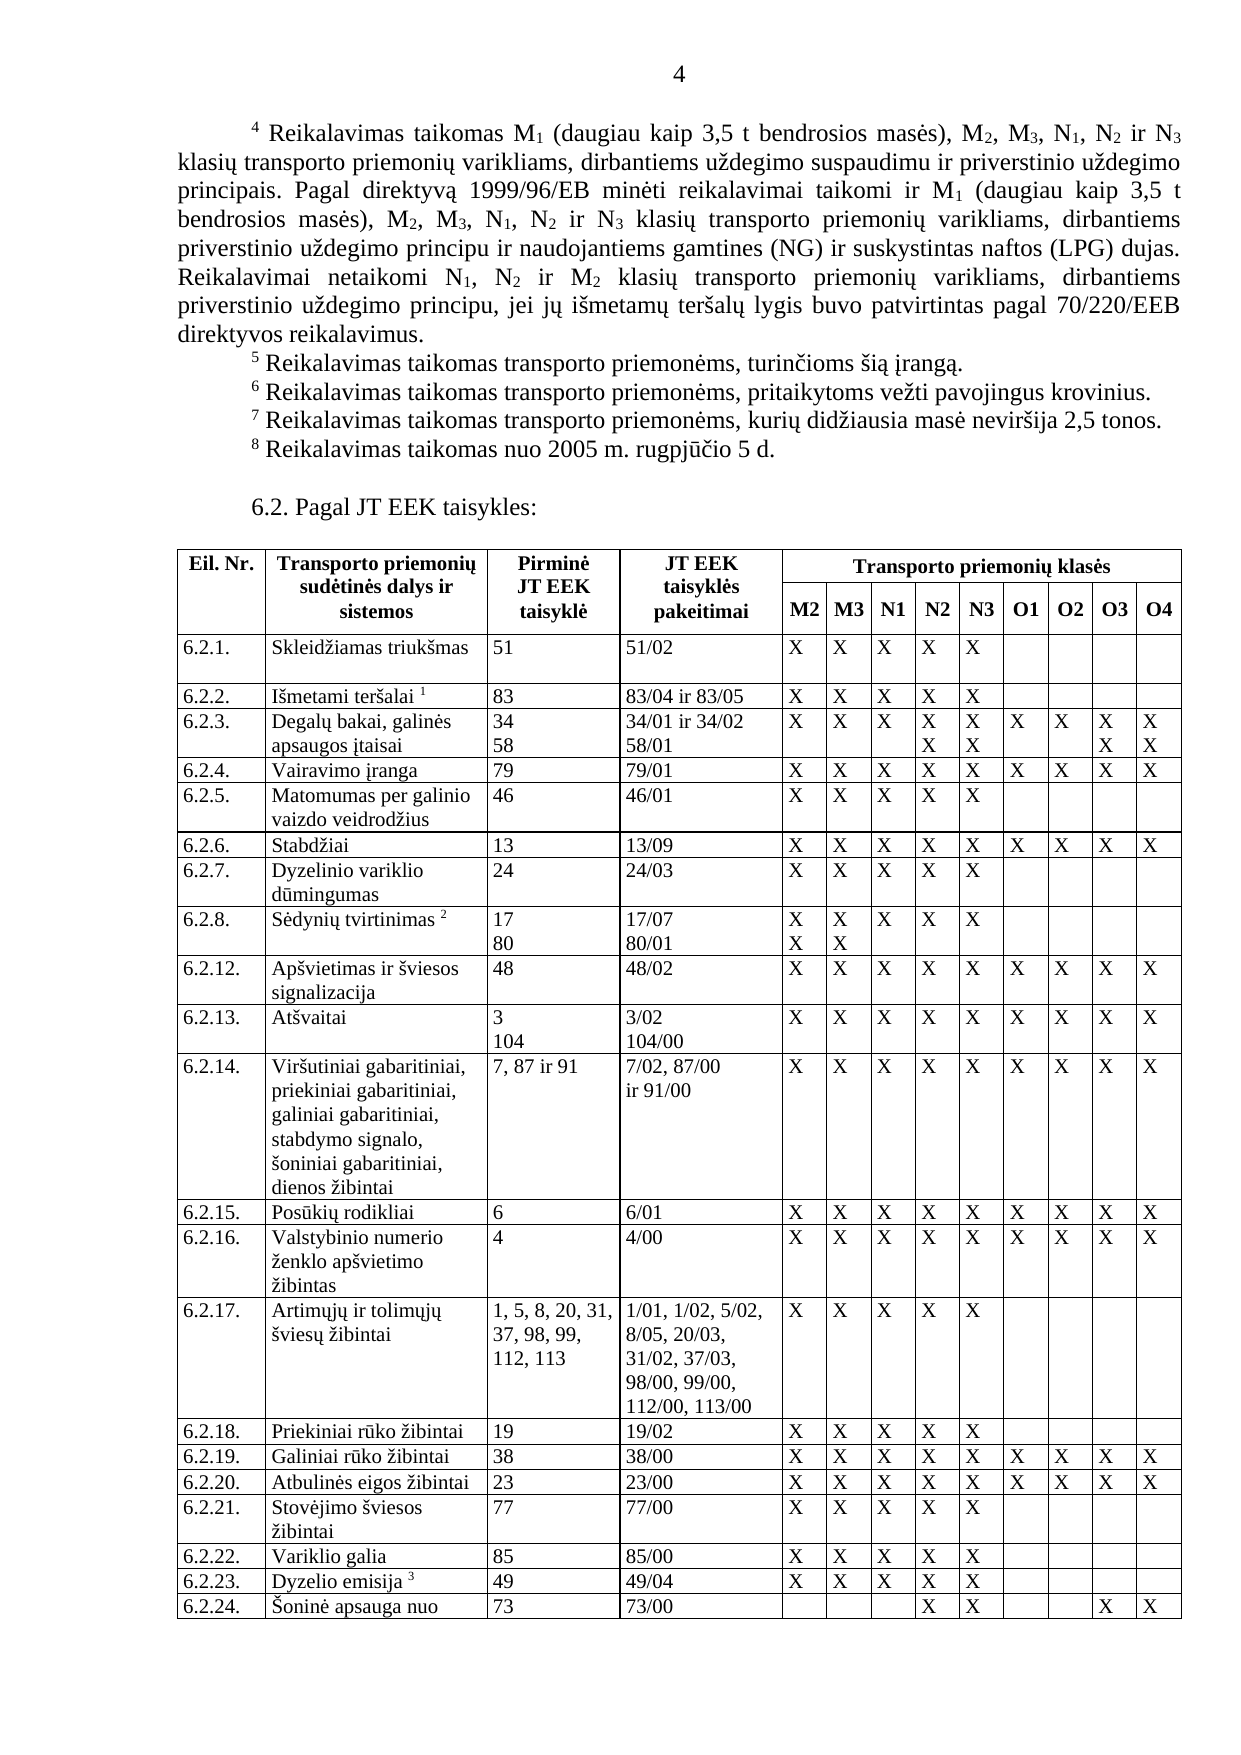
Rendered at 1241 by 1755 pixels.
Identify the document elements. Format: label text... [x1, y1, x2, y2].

table_cell 46 [488, 783, 619, 831]
table_cell X [1137, 1054, 1181, 1199]
table_cell 6 [488, 1200, 619, 1224]
table_cell O2 [1049, 583, 1092, 634]
table_cell X [960, 907, 1003, 955]
table_cell 23/00 [621, 1470, 782, 1494]
table_cell X [960, 758, 1003, 782]
table_cell 23 [488, 1470, 619, 1494]
table_cell X [783, 783, 826, 831]
table_cell X [827, 1225, 871, 1297]
table_cell [1049, 635, 1092, 683]
table_cell X [783, 1445, 826, 1468]
table_cell 85 [488, 1544, 619, 1568]
table_cell [1049, 684, 1092, 708]
table_cell X [827, 758, 871, 782]
table_cell 83 [488, 684, 619, 708]
table_cell Degalų bakai, galinės apsaugos įtaisai [266, 709, 487, 757]
table_cell 6/01 [621, 1200, 782, 1224]
table_cell 17/07 80/01 [621, 907, 782, 955]
table_cell [1049, 1495, 1092, 1543]
text 6.2. Pagal JT EEK taisykles: [177, 492, 1181, 521]
text 6 Reikalavimas taikomas transporto priemonėms, pritaikytoms vežti pavojingus krovinius. [177, 377, 1181, 406]
text 7 Reikalavimas taikomas transporto priemonėms, kurių didžiausia masė neviršija 2,5 tonos. [177, 406, 1181, 434]
table_cell 6.2.17. [178, 1298, 265, 1418]
table_cell X [827, 1445, 871, 1468]
table_cell X [783, 758, 826, 782]
table_cell X [783, 1054, 826, 1199]
table_cell [1049, 1544, 1092, 1568]
table_cell 3/02 104/00 [621, 1005, 782, 1053]
table_cell 4/00 [621, 1225, 782, 1297]
table_cell O1 [1004, 583, 1048, 634]
table_cell X [960, 858, 1003, 906]
table_cell X X [827, 907, 871, 955]
table_cell X [1137, 1200, 1181, 1224]
table_cell Dyzelio emisija 3 [266, 1569, 487, 1593]
table_cell X [1049, 1054, 1092, 1199]
table_cell Matomumas per galinio vaizdo veidrodžius [266, 783, 487, 831]
table_cell 83/04 ir 83/05 [621, 684, 782, 708]
table_cell X [783, 1470, 826, 1494]
table_cell X [872, 1445, 915, 1468]
table_cell X [916, 907, 959, 955]
table_cell 6.2.1. [178, 635, 265, 683]
table_cell [1137, 858, 1181, 906]
table_cell X [827, 783, 871, 831]
table_cell X [872, 1005, 915, 1053]
table_cell X [872, 1544, 915, 1568]
table_cell [1004, 1544, 1048, 1568]
table_cell X [960, 1495, 1003, 1543]
table_cell N1 [872, 583, 915, 634]
table_cell [1049, 1594, 1092, 1618]
table_cell Dyzelinio variklio dūmingumas [266, 858, 487, 906]
table_cell 17 80 [488, 907, 619, 955]
table_cell X [783, 1544, 826, 1568]
table_cell 6.2.22. [178, 1544, 265, 1568]
table_cell X [1049, 1470, 1092, 1494]
table_cell X [916, 758, 959, 782]
table_cell X [872, 709, 915, 757]
table_cell Stovėjimo šviesos žibintai [266, 1495, 487, 1543]
table_cell 19 [488, 1419, 619, 1443]
table_cell X [960, 1200, 1003, 1224]
table_cell [1093, 858, 1136, 906]
text 8 Reikalavimas taikomas nuo 2005 m. rugpjūčio 5 d. [177, 434, 1181, 463]
table_cell X [872, 833, 915, 857]
table_cell 73 [488, 1594, 619, 1618]
table_cell X [1093, 1594, 1136, 1618]
table_cell 34/01 ir 34/02 58/01 [621, 709, 782, 757]
table_cell M2 [783, 583, 826, 634]
table_cell 6.2.21. [178, 1495, 265, 1543]
table_cell X [783, 956, 826, 1004]
table_cell X [783, 1005, 826, 1053]
table_cell [1093, 1495, 1136, 1543]
table_cell X [960, 635, 1003, 683]
table_cell X [916, 1495, 959, 1543]
table_cell [783, 1594, 826, 1618]
table_cell X [916, 684, 959, 708]
table_cell X [960, 1419, 1003, 1443]
table_cell X [1093, 1470, 1136, 1494]
table_cell X [872, 858, 915, 906]
table_cell X X [916, 709, 959, 757]
table_cell X [960, 1005, 1003, 1053]
table_cell Išmetami teršalai 1 [266, 684, 487, 708]
table_header JT EEK taisyklės pakeitimai [621, 550, 782, 634]
table_cell X [1004, 1225, 1048, 1297]
table_cell X [872, 1200, 915, 1224]
table_cell X [1093, 956, 1136, 1004]
table_cell 6.2.24. [178, 1594, 265, 1618]
table_cell X [1093, 833, 1136, 857]
table_cell 38/00 [621, 1445, 782, 1468]
table_cell X [960, 1225, 1003, 1297]
table_cell X X [1137, 709, 1181, 757]
table_cell 6.2.7. [178, 858, 265, 906]
table_cell [1004, 858, 1048, 906]
table_cell [1137, 1495, 1181, 1543]
table_cell [1049, 1419, 1092, 1443]
table_cell X [783, 635, 826, 683]
table_cell X [827, 1495, 871, 1543]
table_cell 38 [488, 1445, 619, 1468]
table_cell X [1049, 1005, 1092, 1053]
table_cell X [1049, 833, 1092, 857]
table_cell 77/00 [621, 1495, 782, 1543]
table_cell X [1004, 1445, 1048, 1468]
table_cell X [1137, 1005, 1181, 1053]
table_cell [1004, 1495, 1048, 1543]
table_cell X [827, 1200, 871, 1224]
table_cell 51 [488, 635, 619, 683]
table_cell [1004, 783, 1048, 831]
table_cell 6.2.15. [178, 1200, 265, 1224]
table_cell [1093, 1569, 1136, 1593]
table_cell X [960, 1054, 1003, 1199]
table_cell 1/01, 1/02, 5/02, 8/05, 20/03, 31/02, 37/03, 98/00, 99/00, 112/00, 113/00 [621, 1298, 782, 1418]
table_cell X [827, 1298, 871, 1418]
table_cell X [827, 1005, 871, 1053]
table_cell X [1049, 709, 1092, 757]
table_cell 6.2.6. [178, 833, 265, 857]
table_cell 6.2.23. [178, 1569, 265, 1593]
table_cell X [827, 684, 871, 708]
table_cell X [872, 1298, 915, 1418]
table_cell X [1093, 1200, 1136, 1224]
table_cell X [960, 1594, 1003, 1618]
table_cell [1049, 1569, 1092, 1593]
table_cell X [916, 1544, 959, 1568]
table_cell 13/09 [621, 833, 782, 857]
table_header Pirminė JT EEK taisyklė [488, 550, 619, 634]
table_cell X [1137, 833, 1181, 857]
table_cell X [872, 1419, 915, 1443]
table_cell X [916, 1419, 959, 1443]
table_cell Atbulinės eigos žibintai [266, 1470, 487, 1494]
table_cell X [916, 1200, 959, 1224]
table_cell 49/04 [621, 1569, 782, 1593]
table_cell X [960, 1470, 1003, 1494]
table_cell X [783, 1495, 826, 1543]
table_cell X [916, 1298, 959, 1418]
table_cell [1049, 783, 1092, 831]
table_cell Posūkių rodikliai [266, 1200, 487, 1224]
table_cell 6.2.18. [178, 1419, 265, 1443]
table_cell X [872, 684, 915, 708]
table_cell Priekiniai rūko žibintai [266, 1419, 487, 1443]
table_cell 6.2.19. [178, 1445, 265, 1468]
table_cell X [960, 833, 1003, 857]
table_cell 24 [488, 858, 619, 906]
table_cell [1137, 635, 1181, 683]
table_cell X [872, 1470, 915, 1494]
table_cell 34 58 [488, 709, 619, 757]
table_cell X [1093, 1445, 1136, 1468]
table_cell X [872, 1225, 915, 1297]
table_cell O3 [1093, 583, 1136, 634]
table_cell 4 [488, 1225, 619, 1297]
table_cell [1004, 907, 1048, 955]
table_cell M3 [827, 583, 871, 634]
table_cell 48 [488, 956, 619, 1004]
table_cell 77 [488, 1495, 619, 1543]
table_cell O4 [1137, 583, 1181, 634]
table_cell [1093, 783, 1136, 831]
table_cell X [827, 1054, 871, 1199]
table_cell 49 [488, 1569, 619, 1593]
table_cell [1093, 1544, 1136, 1568]
table_cell 19/02 [621, 1419, 782, 1443]
table_cell 6.2.8. [178, 907, 265, 955]
table_cell [872, 1594, 915, 1618]
table_cell X [960, 684, 1003, 708]
table_cell [1049, 858, 1092, 906]
table_cell Galiniai rūko žibintai [266, 1445, 487, 1468]
table_cell X [783, 1298, 826, 1418]
table_cell X [827, 1544, 871, 1568]
table_cell X [872, 907, 915, 955]
table_cell 1, 5, 8, 20, 31, 37, 98, 99, 112, 113 [488, 1298, 619, 1418]
table_cell X [872, 1569, 915, 1593]
table_cell X [1093, 1225, 1136, 1297]
table_cell X [827, 635, 871, 683]
table_cell X [783, 1419, 826, 1443]
table_cell X [827, 1470, 871, 1494]
table_cell [1093, 907, 1136, 955]
table_cell [1093, 684, 1136, 708]
table_cell [1093, 635, 1136, 683]
table_cell 79 [488, 758, 619, 782]
table_cell [1004, 1419, 1048, 1443]
table_cell 79/01 [621, 758, 782, 782]
table_cell X [783, 1569, 826, 1593]
table_cell X [783, 1200, 826, 1224]
table_cell X [1004, 1470, 1048, 1494]
table_cell 7, 87 ir 91 [488, 1054, 619, 1199]
table_cell X [783, 833, 826, 857]
table_cell [1093, 1419, 1136, 1443]
table_cell X [872, 758, 915, 782]
table_cell 3 104 [488, 1005, 619, 1053]
table_cell X [1004, 1054, 1048, 1199]
table_cell Viršutiniai gabaritiniai, priekiniai gabaritiniai, galiniai gabaritiniai, stabdymo signalo, šoniniai gabaritiniai, dienos žibintai [266, 1054, 487, 1199]
table_cell X [1049, 1200, 1092, 1224]
table_cell X [1093, 1005, 1136, 1053]
table_cell 6.2.13. [178, 1005, 265, 1053]
table_cell X [783, 1225, 826, 1297]
table_cell X [1049, 1445, 1092, 1468]
table_cell Skleidžiamas triukšmas [266, 635, 487, 683]
table_cell X [1137, 1225, 1181, 1297]
table_cell X [960, 1569, 1003, 1593]
table_cell 48/02 [621, 956, 782, 1004]
text 4 Reikalavimas taikomas M1 (daugiau kaip 3,5 t bendrosios masės), M2, M3, N1, N2 ir N3 klasių transporto priemonių varikliams, dirbantiems uždegimo suspaudimu ir priverstinio uždegimo principais. Pagal direktyvą 1999/96/EB minėti reikalavimai taikomi ir M1 (daugiau kaip 3,5 t bendrosios masės), M2, M3, N1, N2 ir N3 klasių transporto priemonių varikliams, dirbantiems priverstinio uždegimo principu ir naudojantiems gamtines (NG) ir suskystintas naftos (LPG) dujas. Reikalavimai netaikomi N1, N2 ir M2 klasių transporto priemonių varikliams, dirbantiems priverstinio uždegimo principu, jei jų išmetamų teršalų lygis buvo patvirtintas pagal 70/220/EEB direktyvos reikalavimus. [177, 118, 1181, 348]
table_cell X X [960, 709, 1003, 757]
table_cell Apšvietimas ir šviesos signalizacija [266, 956, 487, 1004]
table_header Transporto priemonių sudėtinės dalys ir sistemos [266, 550, 487, 634]
table_cell X [960, 1544, 1003, 1568]
table_cell 85/00 [621, 1544, 782, 1568]
table_cell 6.2.12. [178, 956, 265, 1004]
table_cell X [916, 956, 959, 1004]
table_cell Valstybinio numerio ženklo apšvietimo žibintas [266, 1225, 487, 1297]
table_cell Variklio galia [266, 1544, 487, 1568]
table_cell X [916, 833, 959, 857]
table_cell X [916, 1445, 959, 1468]
table_cell X [1004, 709, 1048, 757]
text 5 Reikalavimas taikomas transporto priemonėms, turinčioms šią įrangą. [177, 348, 1181, 377]
table_cell X [1137, 758, 1181, 782]
table_cell X [960, 1298, 1003, 1418]
table_cell X [916, 858, 959, 906]
table_cell 6.2.4. [178, 758, 265, 782]
table_cell X [1049, 1225, 1092, 1297]
table_cell X [1004, 956, 1048, 1004]
table_cell Atšvaitai [266, 1005, 487, 1053]
table_cell X [827, 709, 871, 757]
table_cell X [1049, 956, 1092, 1004]
table_cell [1137, 907, 1181, 955]
table_cell X [1093, 758, 1136, 782]
table_cell X [960, 783, 1003, 831]
table_cell 6.2.2. [178, 684, 265, 708]
table_cell Šoninė apsauga nuo [266, 1594, 487, 1618]
table_cell 7/02, 87/00 ir 91/00 [621, 1054, 782, 1199]
table_cell X [783, 684, 826, 708]
table_cell X [1137, 1594, 1181, 1618]
table_cell Artimųjų ir tolimųjų šviesų žibintai [266, 1298, 487, 1418]
table_cell X [827, 956, 871, 1004]
table_cell X [1004, 758, 1048, 782]
table_cell X [827, 1419, 871, 1443]
table_cell X [1137, 1445, 1181, 1468]
table_cell 6.2.5. [178, 783, 265, 831]
table_cell X [872, 1495, 915, 1543]
table_cell [1137, 1298, 1181, 1418]
table_cell X [1004, 833, 1048, 857]
table_cell 46/01 [621, 783, 782, 831]
table_cell 73/00 [621, 1594, 782, 1618]
table_cell X [916, 1054, 959, 1199]
table_cell X [1137, 1470, 1181, 1494]
table_cell [1004, 684, 1048, 708]
table_cell X [872, 1054, 915, 1199]
table_cell 6.2.3. [178, 709, 265, 757]
table_cell X [783, 709, 826, 757]
table_cell X [1093, 1054, 1136, 1199]
table_cell 6.2.20. [178, 1470, 265, 1494]
table_cell X [916, 1005, 959, 1053]
table_cell [1004, 1569, 1048, 1593]
table_cell X [960, 1445, 1003, 1468]
table_cell X [872, 635, 915, 683]
table_cell X [1137, 956, 1181, 1004]
table_header Transporto priemonių klasės [783, 550, 1181, 582]
table_cell X [916, 1470, 959, 1494]
table_cell [1137, 783, 1181, 831]
table_cell N3 [960, 583, 1003, 634]
table_cell 6.2.16. [178, 1225, 265, 1297]
table_cell [1137, 1419, 1181, 1443]
table_cell [1137, 1569, 1181, 1593]
table_cell [827, 1594, 871, 1618]
table_cell [1137, 1544, 1181, 1568]
table_cell 6.2.14. [178, 1054, 265, 1199]
table_cell X [783, 858, 826, 906]
table_cell X [916, 1569, 959, 1593]
table_cell [1093, 1298, 1136, 1418]
table_cell 51/02 [621, 635, 782, 683]
table_cell [1137, 684, 1181, 708]
table_cell 13 [488, 833, 619, 857]
table_cell Sėdynių tvirtinimas 2 [266, 907, 487, 955]
table_cell X X [1093, 709, 1136, 757]
table_cell X X [783, 907, 826, 955]
table_cell X [916, 1225, 959, 1297]
table_cell Stabdžiai [266, 833, 487, 857]
table_cell [1004, 635, 1048, 683]
table_cell X [960, 956, 1003, 1004]
table_cell [1049, 907, 1092, 955]
table_cell X [1004, 1200, 1048, 1224]
table_cell X [872, 956, 915, 1004]
table_cell X [916, 783, 959, 831]
table_cell N2 [916, 583, 959, 634]
table_cell Vairavimo įranga [266, 758, 487, 782]
table_cell X [827, 858, 871, 906]
table_header Eil. Nr. [178, 550, 265, 634]
table_cell X [872, 783, 915, 831]
table_cell X [916, 1594, 959, 1618]
table_cell X [827, 1569, 871, 1593]
table_cell [1004, 1298, 1048, 1418]
table_cell X [1049, 758, 1092, 782]
table_cell X [1004, 1005, 1048, 1053]
table_cell X [916, 635, 959, 683]
table_cell X [827, 833, 871, 857]
table_cell 24/03 [621, 858, 782, 906]
table_cell [1004, 1594, 1048, 1618]
table_cell [1049, 1298, 1092, 1418]
